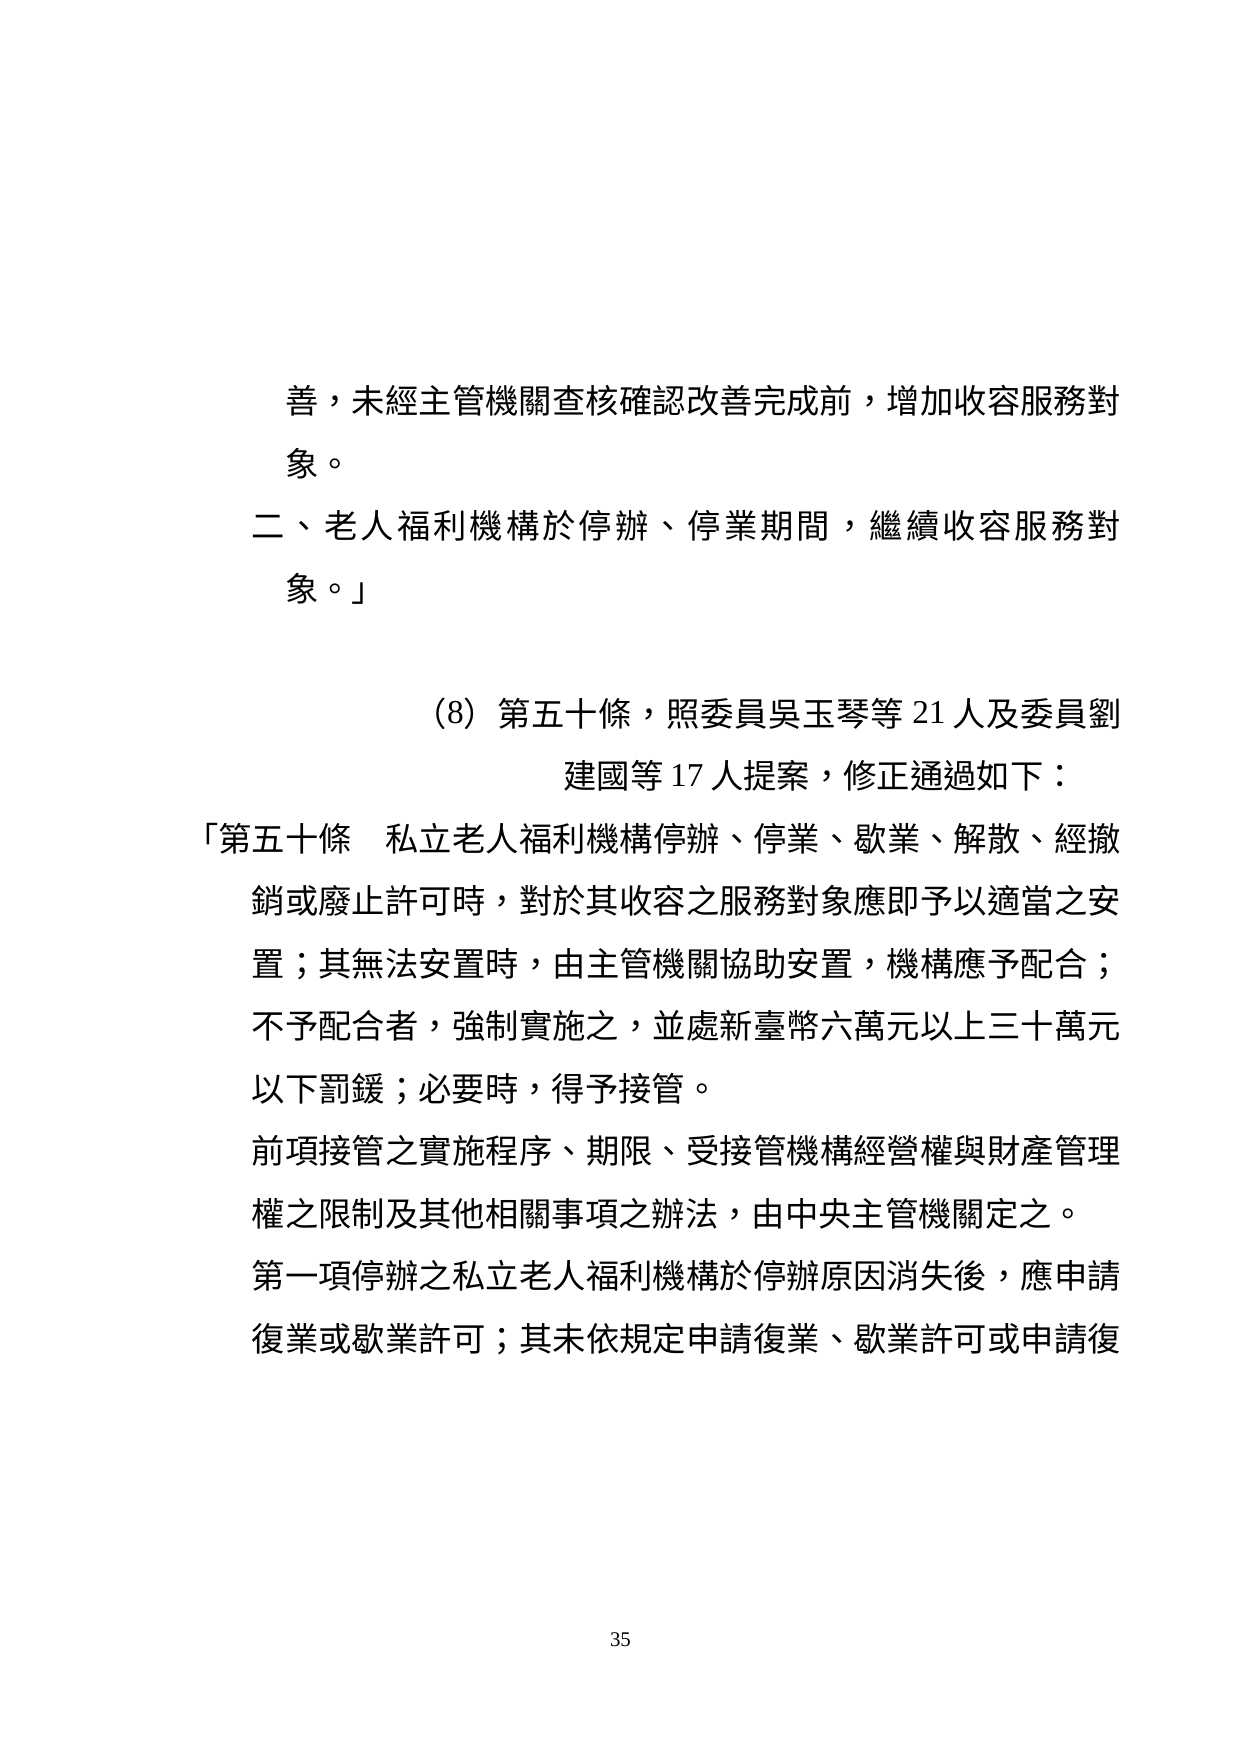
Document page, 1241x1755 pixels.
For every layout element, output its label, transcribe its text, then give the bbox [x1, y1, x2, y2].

text 善，未經主管機關查核確認改善完成前，增加收容服務對象。 [251, 358, 1122, 483]
text 二、老人福利機構於停辦、停業期間，繼續收容服務對象。」 [251, 483, 1122, 608]
text 「第五十條 私立老人福利機構停辦、停業、歇業、解散、經撤銷或廢止許可時，對於其收容之服務對象應即予以適當之安置；其無法安置時，由主管機關協助安置，機構應予配合；不予配合者，強制實施之，並處新臺幣六萬元以上三十萬元以下罰鍰；必要時，得予接管。 [185, 795, 1122, 1108]
list 第五十條，照委員吳玉琴等21人及委員劉建國等17人提案，修正通過如下： [413, 670, 1122, 795]
text 第一項停辦之私立老人福利機構於停辦原因消失後，應申請復業或歇業許可；其未依規定申請復業、歇業許可或申請復 [251, 1233, 1122, 1358]
text 前項接管之實施程序、期限、受接管機構經營權與財產管理權之限制及其他相關事項之辦法，由中央主管機關定之。 [251, 1108, 1122, 1233]
